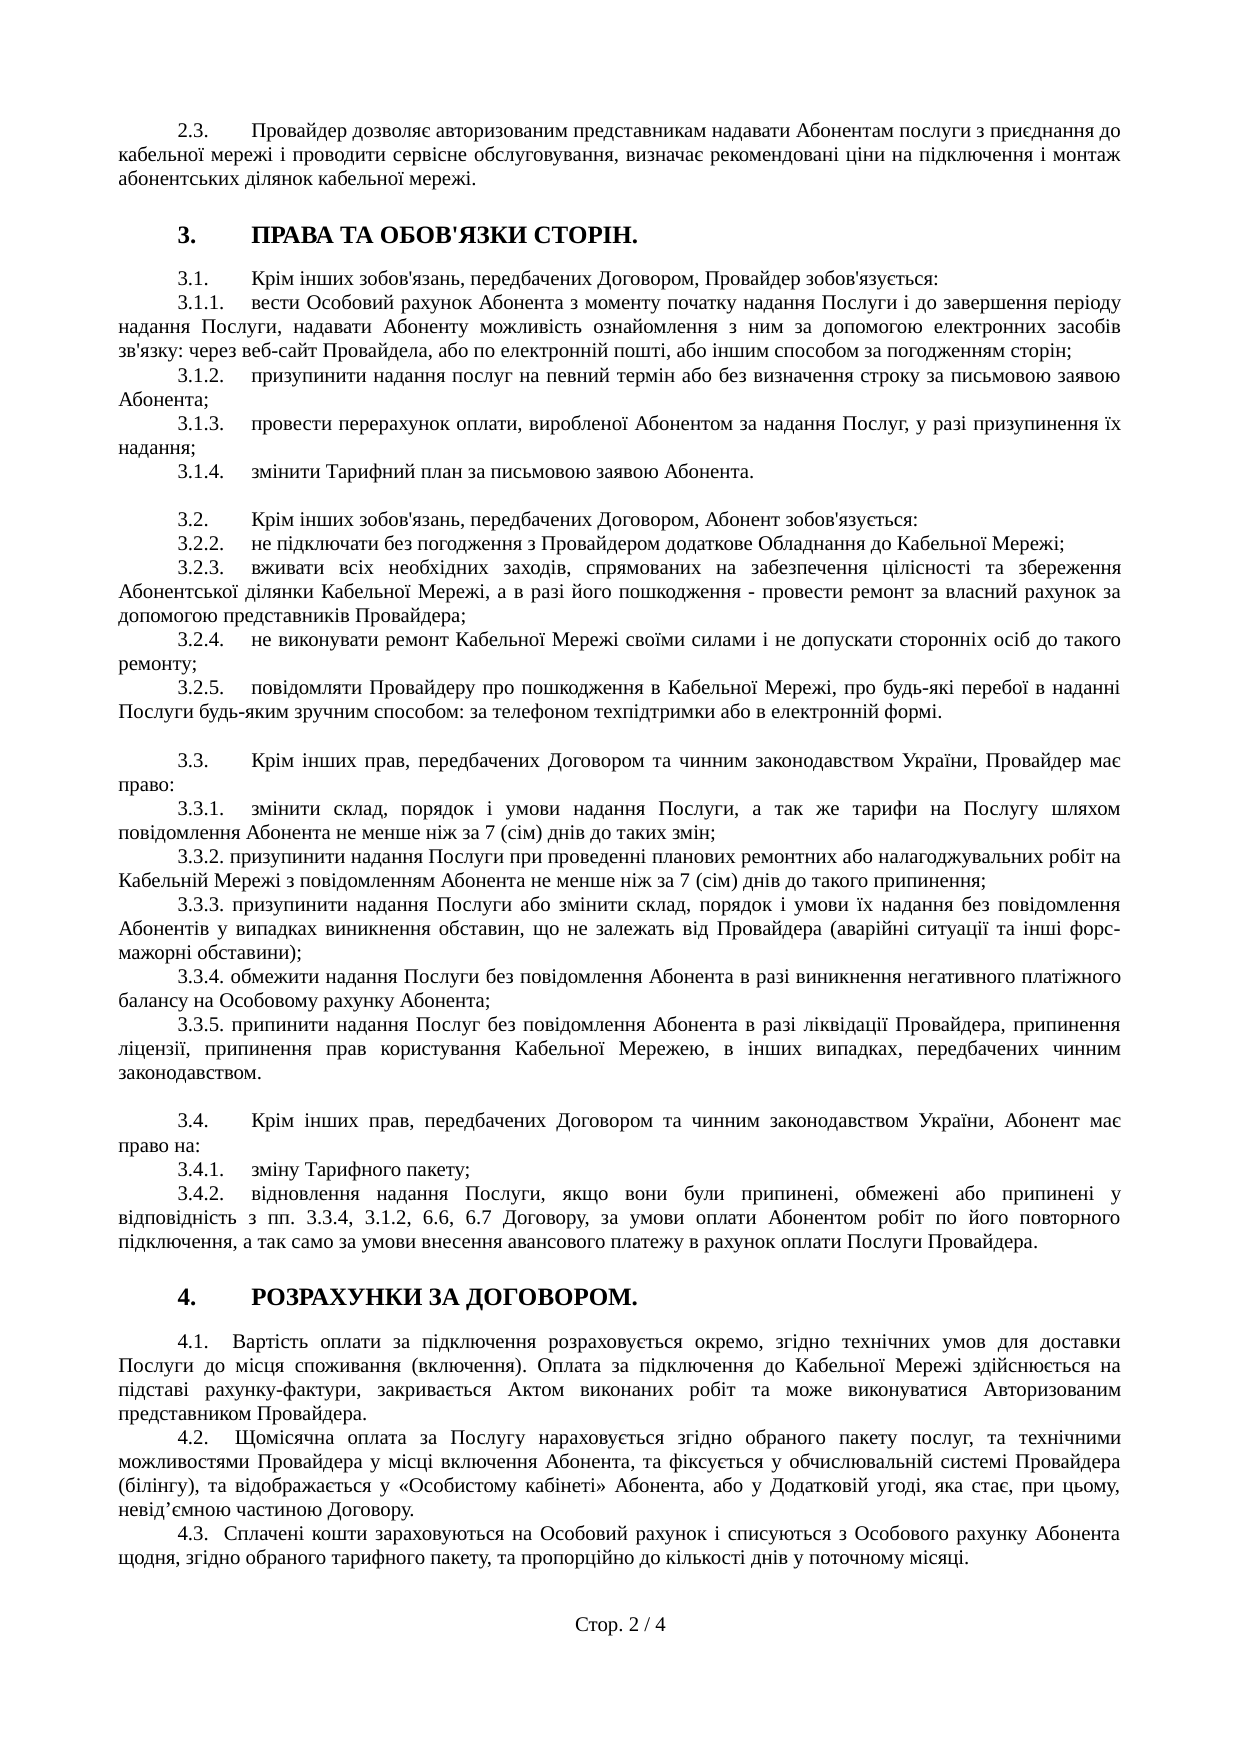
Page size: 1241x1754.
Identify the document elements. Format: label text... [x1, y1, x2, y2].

text 4.3. Сплачені кошти зараховуються на Особовий рахунок і списуються з Особового рахунку Абонента щодня, згідно обраного тарифного пакету, та пропорційно до кількості днів у поточному місяці. [118, 1521, 1122, 1569]
text 2.3. Провайдер дозволяє авторизованим представникам надавати Абонентам послуги з приєднання до кабельної мережі і проводити сервісне обслуговування, визначає рекомендовані ціни на підключення і монтаж абонентських ділянок кабельної мережі. [118, 118, 1122, 190]
subtitle 3. ПРАВА ТА ОБОВ'ЯЗКИ СТОРІН. [177, 220, 1122, 248]
text 3.2. Крім інших зобов'язань, передбачених Договором, Абонент зобов'язується: [118, 507, 1122, 531]
text 3.4.2. відновлення надання Послуги, якщо вони були припинені, обмежені або припинені у відповідність з пп. 3.3.4, 3.1.2, 6.6, 6.7 Договору, за умови оплати Абонентом робіт по його повторного підключення, а так само за умови внесення авансового платежу в рахунок оплати Послуги Провайдера. [118, 1181, 1122, 1253]
text 3.2.2. не підключати без погодження з Провайдером додаткове Обладнання до Кабельної Мережі; [118, 531, 1122, 555]
text 4.2. Щомісячна оплата за Послугу нараховується згідно обраного пакету послуг, та технічними можливостями Провайдера у місці включення Абонента, та фіксується у обчислювальній системі Провайдера (білінгу), та відображається у «Особистому кабінеті» Абонента, або у Додатковій угоді, яка стає, при цьому, невід’ємною частиною Договору. [118, 1425, 1122, 1521]
text 3.3.4. обмежити надання Послуги без повідомлення Абонента в разі виникнення негативного платіжного балансу на Особовому рахунку Абонента; [118, 964, 1122, 1012]
text 3.3. Крім інших прав, передбачених Договором та чинним законодавством України, Провайдер має право: [118, 747, 1122, 796]
text 3.3.3. призупинити надання Послуги або змінити склад, порядок і умови їх надання без повідомлення Абонентів у випадках виникнення обставин, що не залежать від Провайдера (аварійні ситуації та інші форс-мажорні обставини); [118, 892, 1122, 964]
text 3.2.5. повідомляти Провайдеру про пошкодження в Кабельної Мережі, про будь-які перебої в наданні Послуги будь-яким зручним способом: за телефоном техпідтримки або в електронній формі. [118, 675, 1122, 723]
text 3.3.1. змінити склад, порядок і умови надання Послуги, а так же тарифи на Послугу шляхом повідомлення Абонента не менше ніж за 7 (сім) днів до таких змін; [118, 796, 1122, 844]
text 3.1.1. вести Особовий рахунок Абонента з моменту початку надання Послуги і до завершення періоду надання Послуги, надавати Абоненту можливість ознайомлення з ним за допомогою електронних засобів зв'язку: через веб-сайт Провайдела, або по електронній пошті, або іншим способом за погодженням сторін; [118, 290, 1122, 362]
text 3.3.2. призупинити надання Послуги при проведенні планових ремонтних або налагоджувальних робіт на Кабельній Мережі з повідомленням Абонента не менше ніж за 7 (сім) днів до такого припинення; [118, 844, 1122, 892]
text 3.4.1. зміну Тарифного пакету; [118, 1157, 1122, 1181]
text 3.1. Крім інших зобов'язань, передбачених Договором, Провайдер зобов'язується: [118, 266, 1122, 290]
text 3.3.5. припинити надання Послуг без повідомлення Абонента в разі ліквідації Провайдера, припинення ліцензії, припинення прав користування Кабельної Мережею, в інших випадках, передбачених чинним законодавством. [118, 1012, 1122, 1084]
text 3.2.4. не виконувати ремонт Кабельної Мережі своїми силами і не допускати сторонніх осіб до такого ремонту; [118, 627, 1122, 675]
subtitle 4. РОЗРАХУНКИ ЗА ДОГОВОРОМ. [177, 1282, 1122, 1311]
text 3.1.4. змінити Тарифний план за письмовою заявою Абонента. [118, 459, 1122, 483]
text 3.1.2. призупинити надання послуг на певний термін або без визначення строку за письмовою заявою Абонента; [118, 362, 1122, 411]
text 3.1.3. провести перерахунок оплати, виробленої Абонентом за надання Послуг, у разі призупинення їх надання; [118, 411, 1122, 459]
text 3.4. Крім інших прав, передбачених Договором та чинним законодавством України, Абонент має право на: [118, 1108, 1122, 1157]
text 3.2.3. вживати всіх необхідних заходів, спрямованих на забезпечення цілісності та збереження Абонентської ділянки Кабельної Мережі, а в разі його пошкодження - провести ремонт за власний рахунок за допомогою представників Провайдера; [118, 555, 1122, 627]
text 4.1. Вартість оплати за підключення розраховується окремо, згідно технічних умов для доставки Послуги до місця споживання (включення). Оплата за підключення до Кабельної Мережі здійснюється на підставі рахунку-фактури, закривається Актом виконаних робіт та може виконуватися Авторизованим представником Провайдера. [118, 1329, 1122, 1425]
